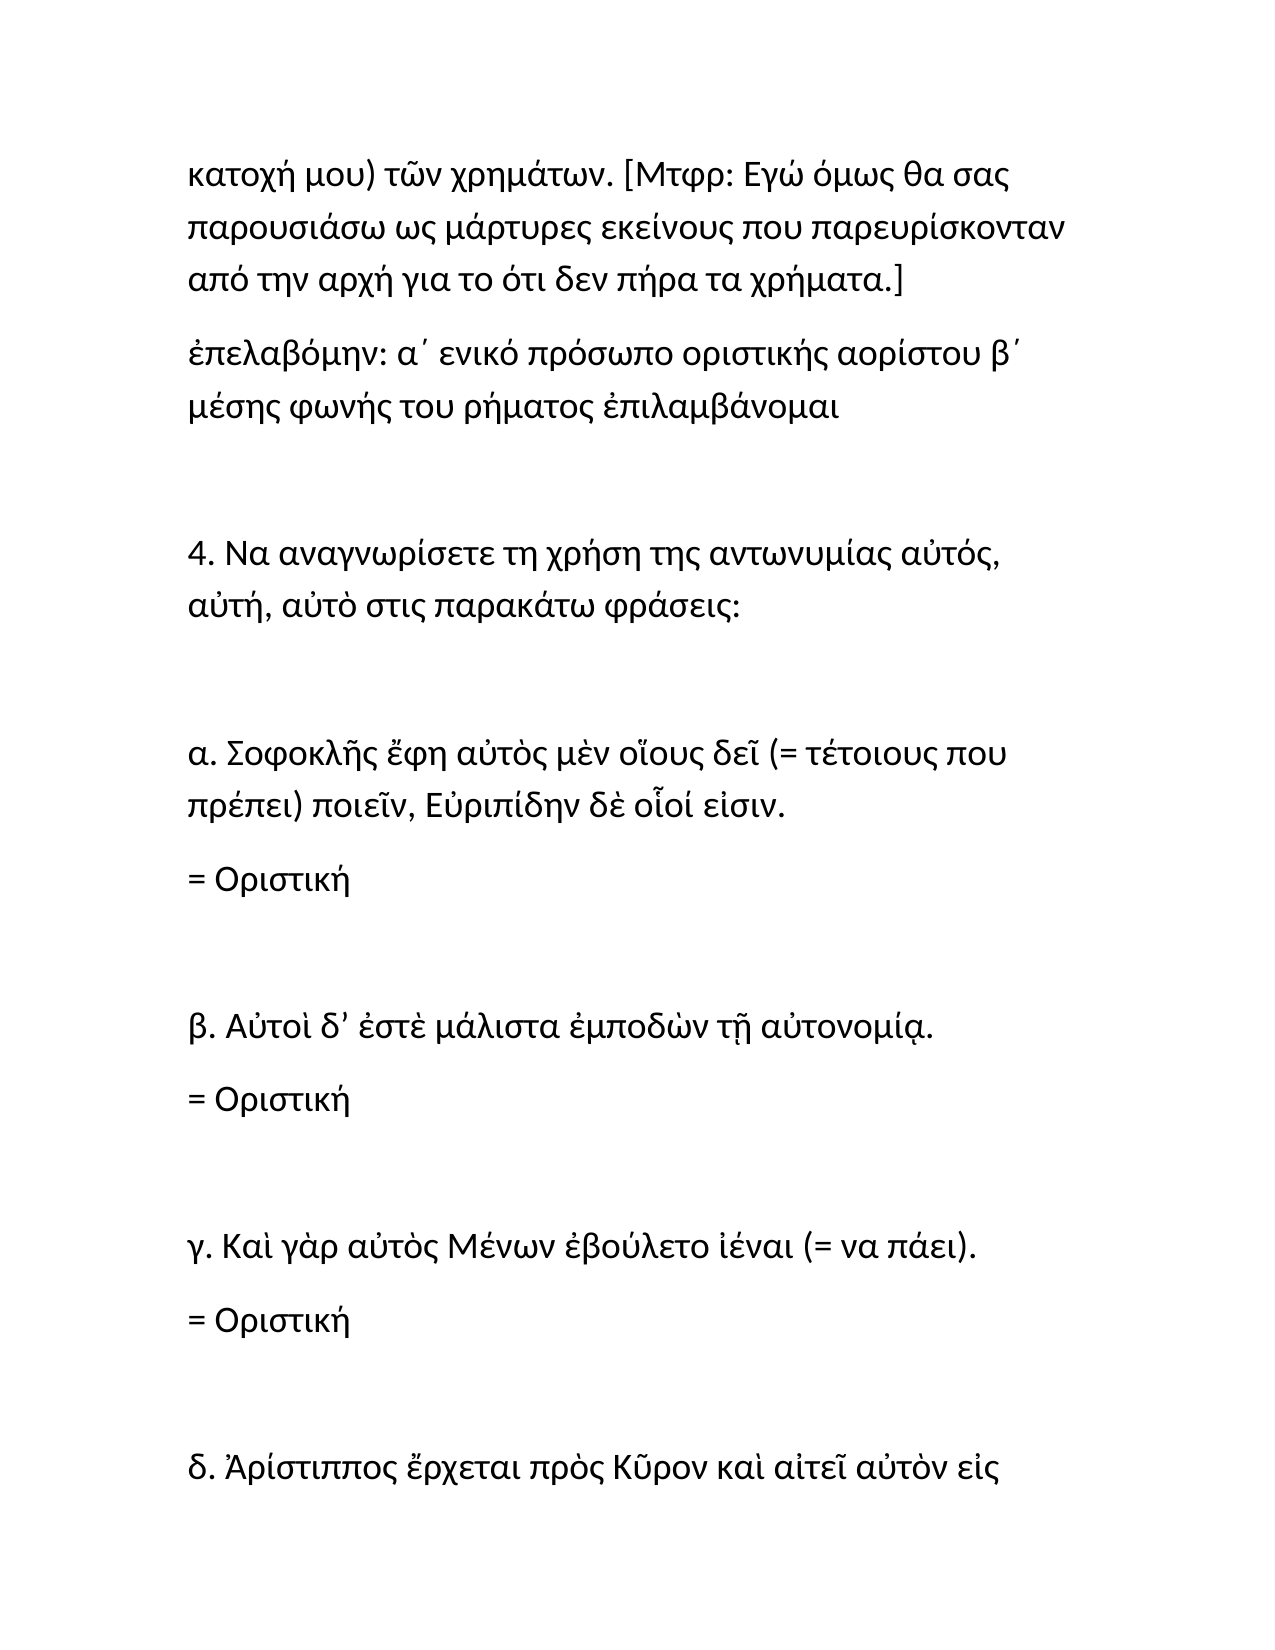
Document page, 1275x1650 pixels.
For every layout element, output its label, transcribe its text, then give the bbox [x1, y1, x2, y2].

text = Οριστική [187, 1296, 1087, 1342]
text = Οριστική [187, 855, 1087, 901]
text δ. Ἀρίστιππος ἔρχεται πρὸς Κῦρον καὶ αἰτεῖ αὐτὸν εἰς [187, 1443, 1087, 1489]
text ἐπελαβόμην: α΄ ενικό πρόσωπο οριστικής αορίστου β΄ μέσης φωνής του ρήματος ἐπιλαμβάνομαι [187, 329, 1087, 427]
text γ. Καὶ γὰρ αὐτὸς Μένων ἐβούλετο ἰέναι (= να πάει). [187, 1222, 1087, 1268]
text = Οριστική [187, 1075, 1087, 1121]
text β. Αὐτοὶ δ’ ἐστὲ μάλιστα ἐμποδὼν τῇ αὐτονομίᾳ. [187, 1002, 1087, 1048]
text 4. Να αναγνωρίσετε τη χρήση της αντωνυμίας αὐτός, αὐτή, αὐτὸ στις παρακάτω φράσεις: [187, 529, 1087, 627]
text κατοχή μου) τῶν χρημάτων. [Μτφρ: Εγώ όμως θα σας παρουσιάσω ως μάρτυρες εκείνους που παρευρίσκονταν από την αρχή για το ότι δεν πήρα τα χρήματα.] [187, 150, 1087, 301]
text α. Σοφοκλῆς ἔφη αὐτὸς μὲν οἵους δεῖ (= τέτοιους που πρέπει) ποιεῖν, Εὐριπίδην δὲ οἷοί εἰσιν. [187, 728, 1087, 827]
